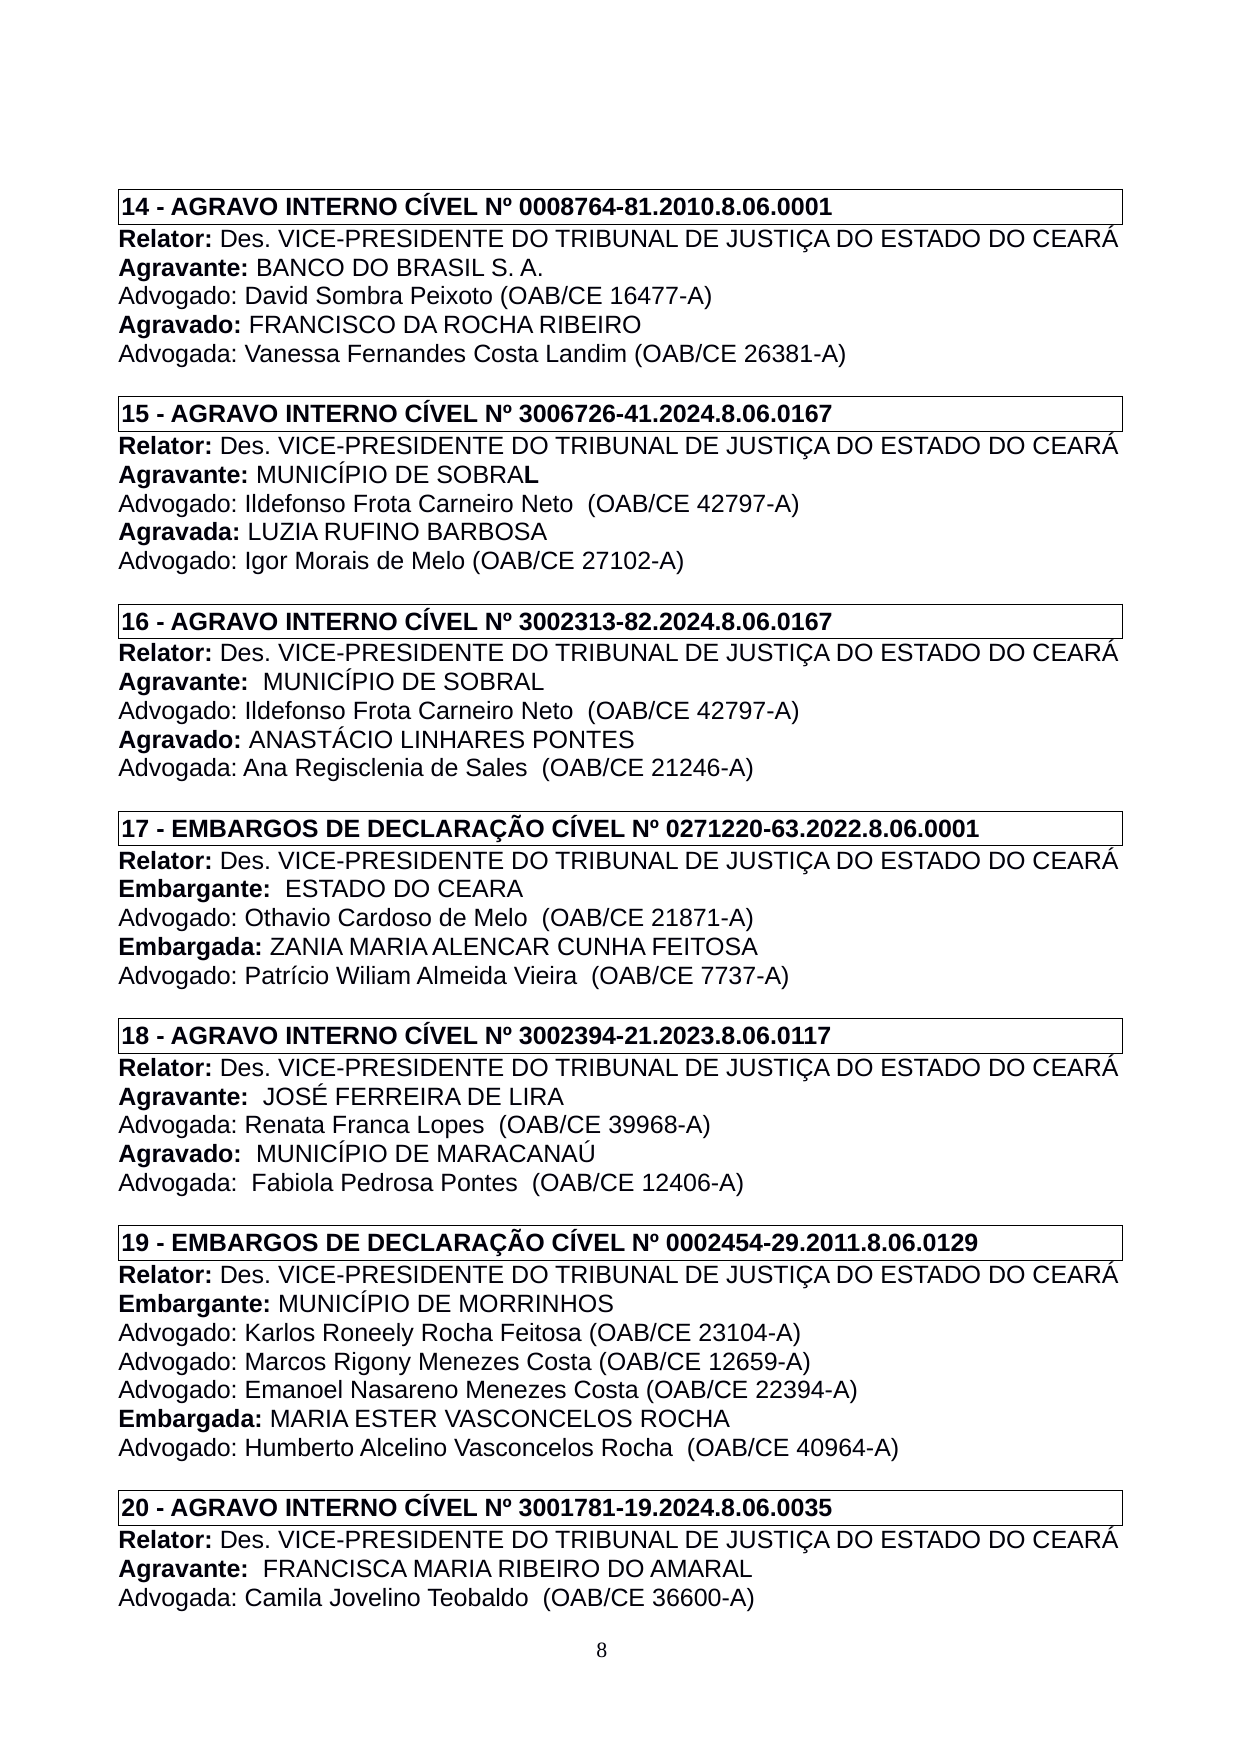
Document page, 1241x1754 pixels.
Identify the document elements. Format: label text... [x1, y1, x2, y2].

text Agravante: MUNICÍPIO DE SOBRAL [118, 460, 1122, 488]
text Advogado: Igor Morais de Melo (OAB/CE 27102-A) [118, 546, 1122, 575]
text 14 - AGRAVO INTERNO CÍVEL Nº 0008764-81.2010.8.06.0001 [119, 190, 1122, 224]
text Advogado: Ildefonso Frota Carneiro Neto (OAB/CE 42797-A) [118, 488, 1122, 517]
text 15 - AGRAVO INTERNO CÍVEL Nº 3006726-41.2024.8.06.0167 [119, 397, 1122, 431]
text Agravante: FRANCISCA MARIA RIBEIRO DO AMARAL [118, 1554, 1122, 1582]
text Relator: Des. VICE-PRESIDENTE DO TRIBUNAL DE JUSTIÇA DO ESTADO DO CEARÁ [118, 1054, 1122, 1082]
text Advogado: Patrício Wiliam Almeida Vieira (OAB/CE 7737-A) [118, 961, 1122, 989]
text Advogada: Renata Franca Lopes (OAB/CE 39968-A) [118, 1110, 1122, 1139]
text 17 - EMBARGOS DE DECLARAÇÃO CÍVEL Nº 0271220-63.2022.8.06.0001 [119, 812, 1122, 845]
text Relator: Des. VICE-PRESIDENTE DO TRIBUNAL DE JUSTIÇA DO ESTADO DO CEARÁ [118, 1261, 1122, 1289]
text Agravado: FRANCISCO DA ROCHA RIBEIRO [118, 310, 1122, 339]
text Advogada: Camila Jovelino Teobaldo (OAB/CE 36600-A) [118, 1582, 1122, 1611]
text 19 - EMBARGOS DE DECLARAÇÃO CÍVEL Nº 0002454-29.2011.8.06.0129 [119, 1226, 1122, 1260]
text Agravada: LUZIA RUFINO BARBOSA [118, 517, 1122, 546]
text Embargada: ZANIA MARIA ALENCAR CUNHA FEITOSA [118, 932, 1122, 961]
text Relator: Des. VICE-PRESIDENTE DO TRIBUNAL DE JUSTIÇA DO ESTADO DO CEARÁ [118, 432, 1122, 460]
text Embargante: ESTADO DO CEARA [118, 874, 1122, 903]
text Agravante: BANCO DO BRASIL S. A. [118, 252, 1122, 281]
text Advogada: Ana Regisclenia de Sales (OAB/CE 21246-A) [118, 753, 1122, 782]
text Relator: Des. VICE-PRESIDENTE DO TRIBUNAL DE JUSTIÇA DO ESTADO DO CEARÁ [118, 1526, 1122, 1554]
text Agravante: MUNICÍPIO DE SOBRAL [118, 667, 1122, 696]
text Relator: Des. VICE-PRESIDENTE DO TRIBUNAL DE JUSTIÇA DO ESTADO DO CEARÁ [118, 225, 1122, 252]
text Relator: Des. VICE-PRESIDENTE DO TRIBUNAL DE JUSTIÇA DO ESTADO DO CEARÁ [118, 639, 1122, 667]
text Advogada: Fabiola Pedrosa Pontes (OAB/CE 12406-A) [118, 1168, 1122, 1197]
text 20 - AGRAVO INTERNO CÍVEL Nº 3001781-19.2024.8.06.0035 [119, 1491, 1122, 1525]
text Advogado: Ildefonso Frota Carneiro Neto (OAB/CE 42797-A) [118, 696, 1122, 724]
text Agravado: ANASTÁCIO LINHARES PONTES [118, 724, 1122, 753]
text Advogado: Emanoel Nasareno Menezes Costa (OAB/CE 22394-A) [118, 1375, 1122, 1404]
text Advogado: David Sombra Peixoto (OAB/CE 16477-A) [118, 281, 1122, 310]
text Agravante: JOSÉ FERREIRA DE LIRA [118, 1082, 1122, 1110]
text 16 - AGRAVO INTERNO CÍVEL Nº 3002313-82.2024.8.06.0167 [119, 605, 1122, 638]
text 18 - AGRAVO INTERNO CÍVEL Nº 3002394-21.2023.8.06.0117 [119, 1019, 1122, 1053]
text Advogado: Marcos Rigony Menezes Costa (OAB/CE 12659-A) [118, 1346, 1122, 1375]
text Advogado: Humberto Alcelino Vasconcelos Rocha (OAB/CE 40964-A) [118, 1433, 1122, 1461]
text Agravado: MUNICÍPIO DE MARACANAÚ [118, 1139, 1122, 1168]
text Advogado: Othavio Cardoso de Melo (OAB/CE 21871-A) [118, 903, 1122, 932]
text Relator: Des. VICE-PRESIDENTE DO TRIBUNAL DE JUSTIÇA DO ESTADO DO CEARÁ [118, 846, 1122, 874]
text Embargada: MARIA ESTER VASCONCELOS ROCHA [118, 1404, 1122, 1433]
text Advogado: Karlos Roneely Rocha Feitosa (OAB/CE 23104-A) [118, 1318, 1122, 1346]
text Advogada: Vanessa Fernandes Costa Landim (OAB/CE 26381-A) [118, 339, 1122, 367]
text Embargante: MUNICÍPIO DE MORRINHOS [118, 1289, 1122, 1318]
